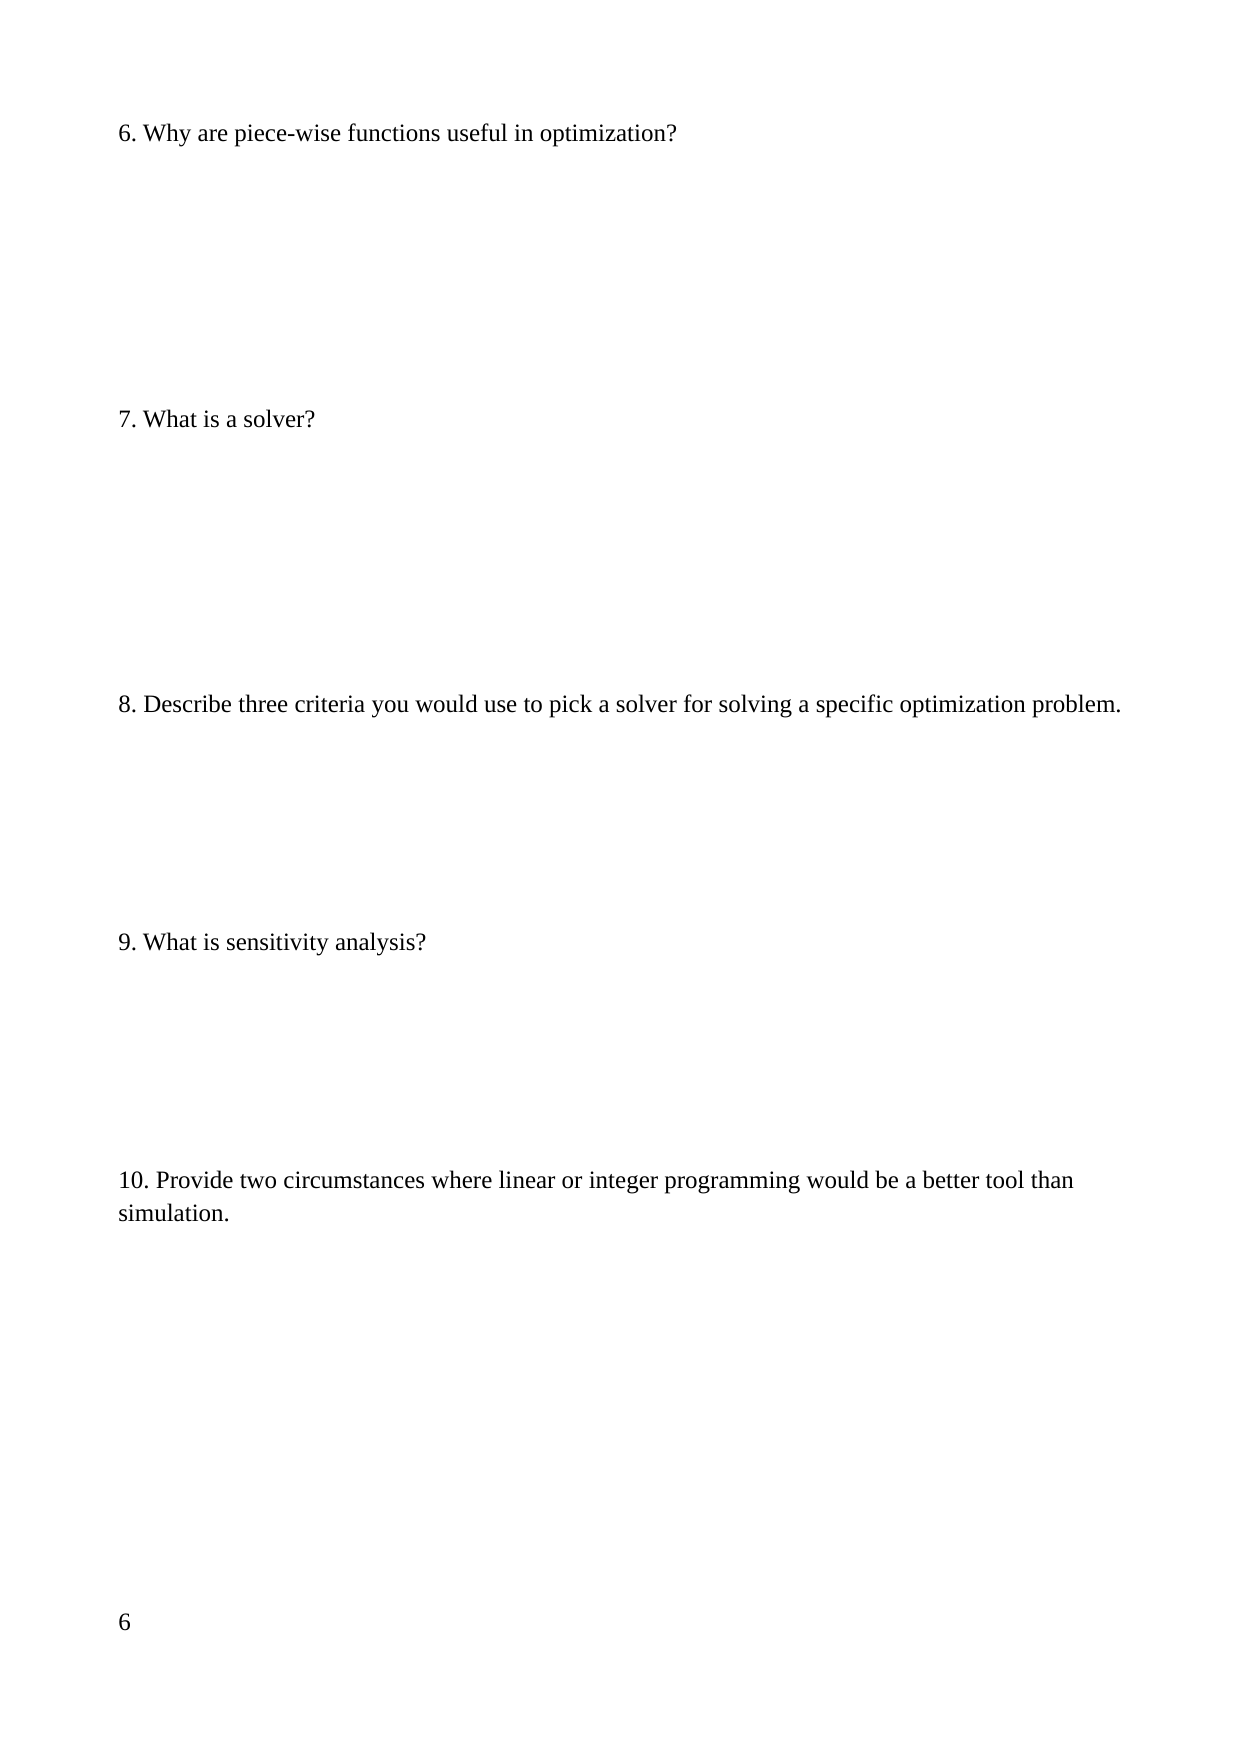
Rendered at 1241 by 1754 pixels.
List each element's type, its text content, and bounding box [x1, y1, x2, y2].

text 7. What is a solver? [118, 404, 1122, 432]
text 10. Provide two circumstances where linear or integer programming would be a better tool than simulation. [118, 1165, 1122, 1227]
text 6. Why are piece-wise functions useful in optimization? [118, 118, 1122, 147]
text 9. What is sensitivity analysis? [118, 927, 1122, 956]
text 8. Describe three criteria you would use to pick a solver for solving a specific optimization problem. [118, 689, 1122, 718]
